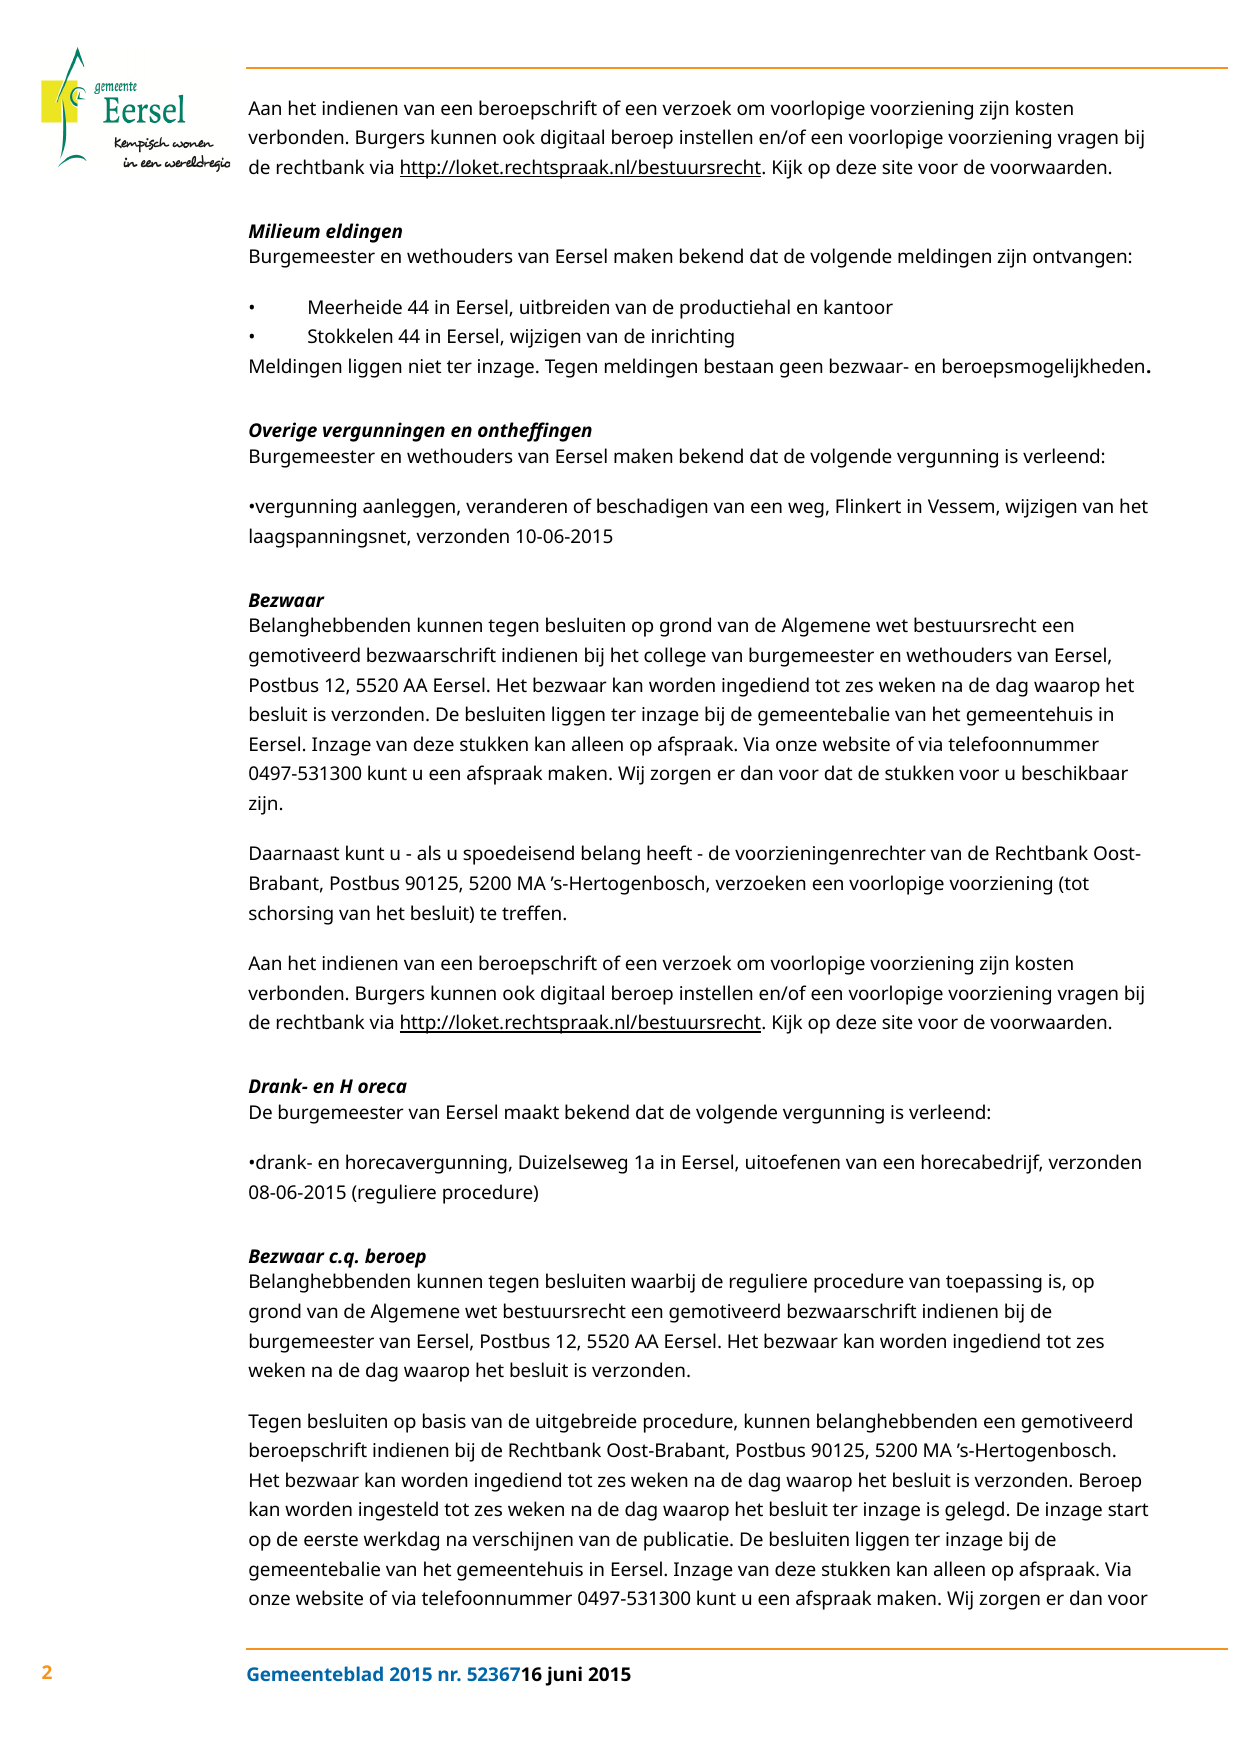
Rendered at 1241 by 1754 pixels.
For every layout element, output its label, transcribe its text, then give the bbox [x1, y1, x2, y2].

text Burgemeester en wethouders van Eersel maken bekend dat de volgende vergunning is verleend: [248, 443, 1152, 469]
picture [41, 47, 231, 172]
text Aan het indienen van een beroepschrift of een verzoek om voorlopige voorziening zijn kosten verbonden. Burgers kunnen ook digitaal beroep instellen en/of een voorlopige voorziening vragen bij de rechtbank via http://loket.rechtspraak.nl/bestuursrecht. Kijk op deze site voor de voorwaarden. [248, 95, 1152, 180]
text Meldingen liggen niet ter inzage. Tegen meldingen bestaan geen bezwaar- en beroepsmogelijkheden. [248, 353, 1152, 379]
text •drank- en horecavergunning, Duizelseweg 1a in Eersel, uitoefenen van een horecabedrijf, verzonden 08-06-2015 (reguliere procedure) [248, 1149, 1152, 1205]
text Belanghebbenden kunnen tegen besluiten waarbij de reguliere procedure van toepassing is, op grond van de Algemene wet bestuursrecht een gemotiveerd bezwaarschrift indienen bij de burgemeester van Eersel, Postbus 12, 5520 AA Eersel. Het bezwaar kan worden ingediend tot zes weken na de dag waarop het besluit is verzonden. [248, 1269, 1152, 1383]
text Milieum eldingen [248, 218, 1152, 244]
list Stokkelen 44 in Eersel, wijzigen van de inrichting [248, 324, 1152, 349]
text •vergunning aanleggen, veranderen of beschadigen van een weg, Flinkert in Vessem, wijzigen van het laagspanningsnet, verzonden 10-06-2015 [248, 493, 1152, 549]
text Aan het indienen van een beroepschrift of een verzoek om voorlopige voorziening zijn kosten verbonden. Burgers kunnen ook digitaal beroep instellen en/of een voorlopige voorziening vragen bij de rechtbank via http://loket.rechtspraak.nl/bestuursrecht. Kijk op deze site voor de voorwaarden. [248, 950, 1152, 1035]
text Burgemeester en wethouders van Eersel maken bekend dat de volgende meldingen zijn ontvangen: [248, 244, 1152, 269]
text Overige vergunningen en ontheffingen [248, 417, 1152, 443]
text Belanghebbenden kunnen tegen besluiten op grond van de Algemene wet bestuursrecht een gemotiveerd bezwaarschrift indienen bij het college van burgemeester en wethouders van Eersel, Postbus 12, 5520 AA Eersel. Het bezwaar kan worden ingediend tot zes weken na de dag waarop het besluit is verzonden. De besluiten liggen ter inzage bij de gemeentebalie van het gemeentehuis in Eersel. Inzage van deze stukken kan alleen op afspraak. Via onze website of via telefoonnummer 0497-531300 kunt u een afspraak maken. Wij zorgen er dan voor dat de stukken voor u beschikbaar zijn. [248, 613, 1152, 816]
text De burgemeester van Eersel maakt bekend dat de volgende vergunning is verleend: [248, 1099, 1152, 1125]
text Bezwaar c.q. beroep [248, 1243, 1152, 1269]
list Meerheide 44 in Eersel, uitbreiden van de productiehal en kantoor [248, 294, 1152, 320]
text Bezwaar [248, 587, 1152, 613]
text Tegen besluiten op basis van de uitgebreide procedure, kunnen belanghebbenden een gemotiveerd beroepschrift indienen bij de Rechtbank Oost-Brabant, Postbus 90125, 5200 MA ’s-Hertogenbosch. Het bezwaar kan worden ingediend tot zes weken na de dag waarop het besluit is verzonden. Beroep kan worden ingesteld tot zes weken na de dag waarop het besluit ter inzage is gelegd. De inzage start op de eerste werkdag na verschijnen van de publicatie. De besluiten liggen ter inzage bij de gemeentebalie van het gemeentehuis in Eersel. Inzage van deze stukken kan alleen op afspraak. Via onze website of via telefoonnummer 0497-531300 kunt u een afspraak maken. Wij zorgen er dan voor [248, 1408, 1152, 1611]
text Drank- en H oreca [248, 1073, 1152, 1099]
text Daarnaast kunt u - als u spoedeisend belang heeft - de voorzieningenrechter van de Rechtbank Oost-Brabant, Postbus 90125, 5200 MA ’s-Hertogenbosch, verzoeken een voorlopige voorziening (tot schorsing van het besluit) te treffen. [248, 841, 1152, 925]
